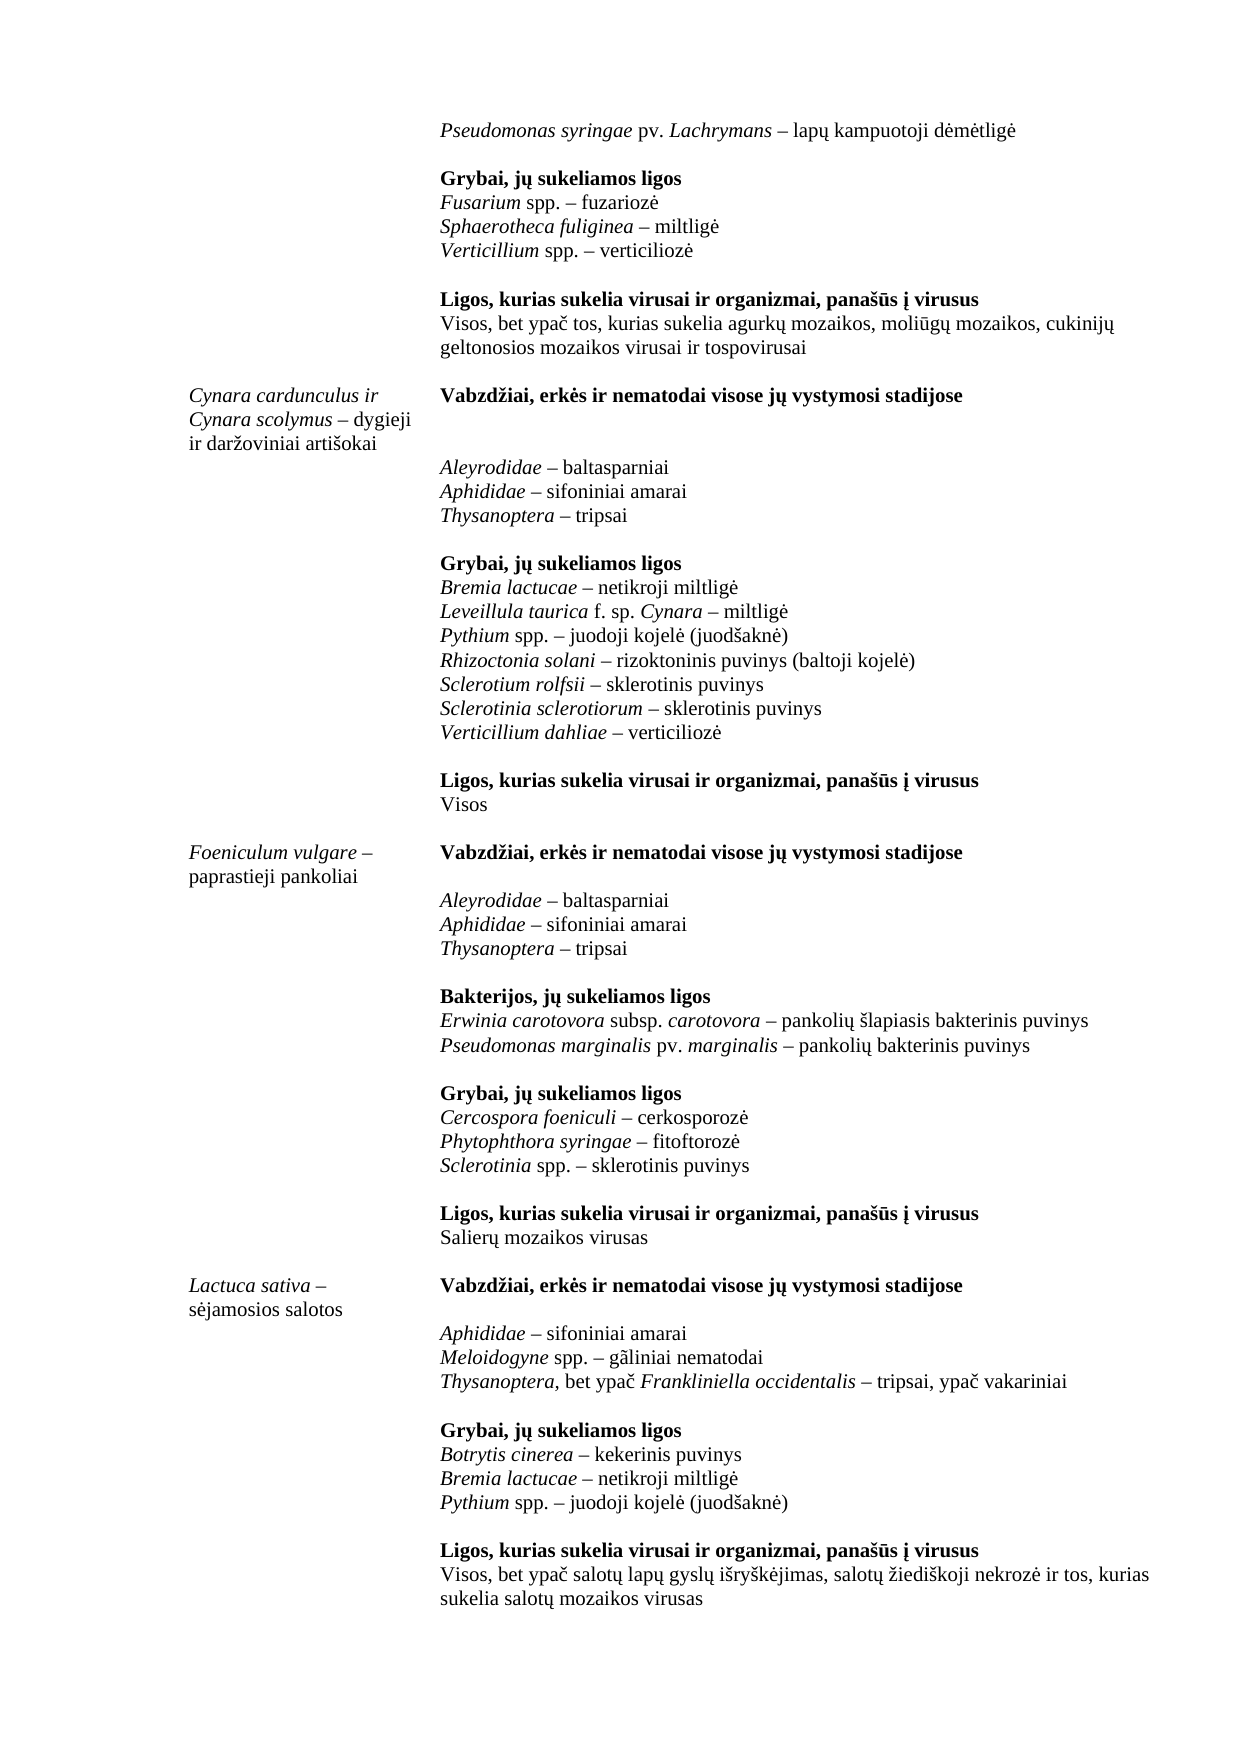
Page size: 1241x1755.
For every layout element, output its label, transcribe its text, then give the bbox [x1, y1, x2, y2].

table_cell Thysanoptera, bet ypač Frankliniella occidentalis – tripsai, ypač vakariniai [429, 1369, 1181, 1393]
table_cell [177, 696, 429, 720]
table_cell [177, 888, 429, 912]
table_cell [429, 1249, 1181, 1273]
table_cell [177, 479, 429, 503]
table_cell [177, 816, 429, 840]
table_cell [177, 1562, 429, 1610]
table_cell Grybai, jų sukeliamos ligos [429, 166, 1181, 190]
table_cell [177, 984, 429, 1008]
table_cell Grybai, jų sukeliamos ligos [429, 551, 1181, 575]
table_cell [177, 1538, 429, 1562]
table_cell [177, 1033, 429, 1057]
table_cell Phytophthora syringae – fitoftorozė [429, 1129, 1181, 1153]
table_cell Cynara cardunculus ir Cynara scolymus – dygieji ir daržoviniai artišokai [177, 383, 429, 455]
table_cell [177, 551, 429, 575]
table_cell Pseudomonas syringae pv. Lachrymans – lapų kampuotoji dėmėtligė [429, 118, 1181, 142]
table_cell Pythium spp. – juodoji kojelė (juodšaknė) [429, 624, 1181, 647]
table_cell [177, 118, 429, 142]
table_cell [177, 1057, 429, 1081]
table_cell [177, 455, 429, 479]
table_cell Sclerotium rolfsii – sklerotinis puvinys [429, 672, 1181, 696]
table_cell Rhizoctonia solani – rizoktoninis puvinys (baltoji kojelė) [429, 648, 1181, 672]
table_cell Aleyrodidae – baltasparniai [429, 455, 1181, 479]
table_cell [177, 166, 429, 190]
table_cell [177, 527, 429, 551]
table_cell Verticillium dahliae – verticiliozė [429, 720, 1181, 744]
table_cell Grybai, jų sukeliamos ligos [429, 1081, 1181, 1105]
table_cell [177, 1321, 429, 1345]
table_cell [177, 1394, 429, 1417]
table_cell Vabzdžiai, erkės ir nematodai visose jų vystymosi stadijose [429, 840, 1181, 888]
table_cell [177, 672, 429, 696]
table_cell [177, 575, 429, 599]
table_cell Aphididae – sifoniniai amarai [429, 1321, 1181, 1345]
table_cell Cercospora foeniculi – cerkosporozė [429, 1105, 1181, 1129]
table_cell [177, 1009, 429, 1032]
table_cell [177, 287, 429, 311]
table_cell [177, 1369, 429, 1393]
table_cell [177, 1105, 429, 1129]
table_cell [429, 527, 1181, 551]
table_cell Aphididae – sifoniniai amarai [429, 479, 1181, 503]
table_cell [177, 1514, 429, 1538]
table_cell Verticillium spp. – verticiliozė [429, 239, 1181, 262]
table_cell [177, 936, 429, 960]
table_cell [429, 1057, 1181, 1081]
table_cell [177, 1442, 429, 1466]
table_cell [177, 359, 429, 383]
table_cell Thysanoptera – tripsai [429, 503, 1181, 527]
table_cell [177, 1345, 429, 1369]
table_cell [177, 1418, 429, 1442]
table_cell Ligos, kurias sukelia virusai ir organizmai, panašūs į virusus [429, 1201, 1181, 1225]
table_cell [177, 1610, 429, 1634]
table_cell [177, 1153, 429, 1177]
table_cell [177, 1466, 429, 1490]
table_cell [177, 1490, 429, 1514]
table_cell [177, 1225, 429, 1249]
table_cell Thysanoptera – tripsai [429, 936, 1181, 960]
table_cell Vabzdžiai, erkės ir nematodai visose jų vystymosi stadijose [429, 383, 1181, 455]
table_cell Aleyrodidae – baltasparniai [429, 888, 1181, 912]
table_cell [177, 720, 429, 744]
table_cell Ligos, kurias sukelia virusai ir organizmai, panašūs į virusus [429, 287, 1181, 311]
table_cell Pythium spp. – juodoji kojelė (juodšaknė) [429, 1490, 1181, 1514]
table_cell [177, 239, 429, 262]
table_cell [177, 648, 429, 672]
table_cell [177, 599, 429, 623]
table_cell [177, 624, 429, 647]
table_cell [429, 142, 1181, 166]
table_cell Ligos, kurias sukelia virusai ir organizmai, panašūs į virusus [429, 768, 1181, 792]
table_cell [177, 142, 429, 166]
table_cell Foeniculum vulgare – paprastieji pankoliai [177, 840, 429, 888]
table_cell Bakterijos, jų sukeliamos ligos [429, 984, 1181, 1008]
table_cell Botrytis cinerea – kekerinis puvinys [429, 1442, 1181, 1466]
table_cell Grybai, jų sukeliamos ligos [429, 1418, 1181, 1442]
table_cell [429, 816, 1181, 840]
table_cell Salierų mozaikos virusas [429, 1225, 1181, 1249]
table_cell [177, 311, 429, 359]
table_cell [177, 263, 429, 287]
table_cell [177, 214, 429, 238]
table_cell [177, 792, 429, 816]
table_cell Bremia lactucae – netikroji miltligė [429, 1466, 1181, 1490]
table_cell [177, 1201, 429, 1225]
table_cell Bremia lactucae – netikroji miltligė [429, 575, 1181, 599]
table_cell [177, 1081, 429, 1105]
table_cell [177, 912, 429, 936]
table_cell [177, 744, 429, 768]
table_cell [429, 744, 1181, 768]
table_cell Visos, bet ypač tos, kurias sukelia agurkų mozaikos, moliūgų mozaikos, cukinijų geltonosios mozaikos virusai ir tospovirusai [429, 311, 1181, 359]
table_cell [429, 359, 1181, 383]
table_cell [429, 1394, 1181, 1417]
table_cell Sphaerotheca fuliginea – miltligė [429, 214, 1181, 238]
table_cell Visos, bet ypač salotų lapų gyslų išryškėjimas, salotų žiediškoji nekrozė ir tos, kurias sukelia salotų mozaikos virusas [429, 1562, 1181, 1610]
table_cell Leveillula taurica f. sp. Cynara – miltligė [429, 599, 1181, 623]
table_cell [177, 768, 429, 792]
table_cell [177, 1249, 429, 1273]
table_cell [429, 1514, 1181, 1538]
table_cell Visos [429, 792, 1181, 816]
table_cell [177, 190, 429, 214]
table_cell [429, 1610, 1181, 1634]
table_cell [429, 960, 1181, 984]
table_cell [429, 263, 1181, 287]
table_cell Erwinia carotovora subsp. carotovora – pankolių šlapiasis bakterinis puvinys [429, 1009, 1181, 1032]
table_cell Vabzdžiai, erkės ir nematodai visose jų vystymosi stadijose [429, 1273, 1181, 1321]
table_cell [177, 1129, 429, 1153]
table_cell Ligos, kurias sukelia virusai ir organizmai, panašūs į virusus [429, 1538, 1181, 1562]
table_cell [429, 1177, 1181, 1201]
table_cell Aphididae – sifoniniai amarai [429, 912, 1181, 936]
table_cell [177, 960, 429, 984]
table_cell Fusarium spp. – fuzariozė [429, 190, 1181, 214]
table_cell [177, 503, 429, 527]
table_cell [177, 1177, 429, 1201]
table_cell Sclerotinia sclerotiorum – sklerotinis puvinys [429, 696, 1181, 720]
table_cell Lactuca sativa – sėjamosios salotos [177, 1273, 429, 1321]
table_cell Pseudomonas marginalis pv. marginalis – pankolių bakterinis puvinys [429, 1033, 1181, 1057]
table_cell Meloidogyne spp. – gãliniai nematodai [429, 1345, 1181, 1369]
table_cell Sclerotinia spp. – sklerotinis puvinys [429, 1153, 1181, 1177]
